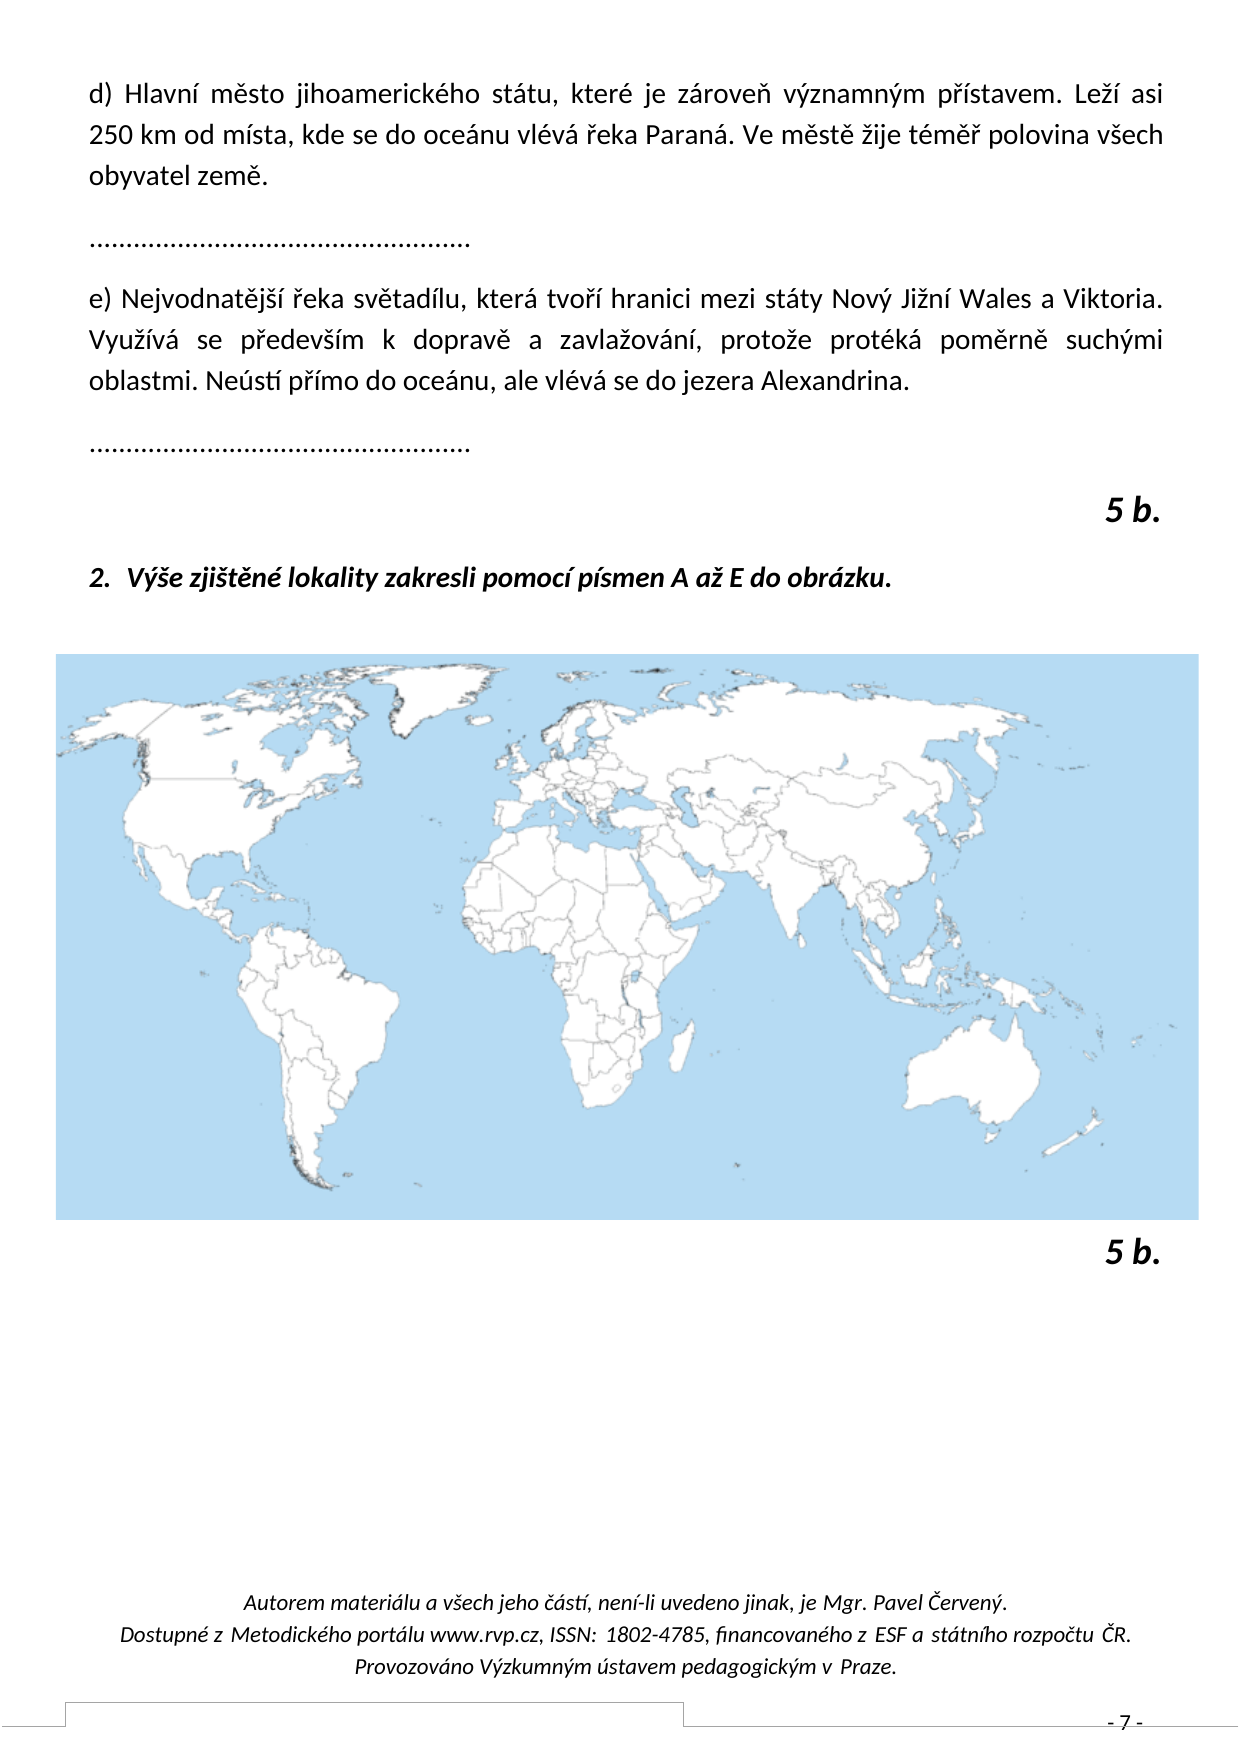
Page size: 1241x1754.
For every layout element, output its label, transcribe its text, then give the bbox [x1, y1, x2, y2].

picture [55, 654, 1199, 1220]
text .................................................... [89, 424, 1165, 460]
text 5 b. [89, 486, 1165, 532]
text d) Hlavní město jihoamerického státu, které je zároveň významným přístavem. Leží asi 250 km od místa, kde se do oceánu vlévá řeka Paraná. Ve městě žije téměř polovina všech obyvatel země. [89, 75, 1165, 192]
list Výše zjištěné lokality zakresli pomocí písmen A až E do obrázku. [89, 559, 1165, 595]
text [89, 621, 1165, 653]
text 5 b. [89, 1221, 1165, 1274]
text .................................................... [89, 219, 1165, 254]
text e) Nejvodnatější řeka světadílu, která tvoří hranici mezi státy Nový Jižní Wales a Viktoria. Využívá se především k dopravě a zavlažování, protože protéká poměrně suchými oblastmi. Neústí přímo do oceánu, ale vlévá se do jezera Alexandrina. [89, 280, 1165, 398]
